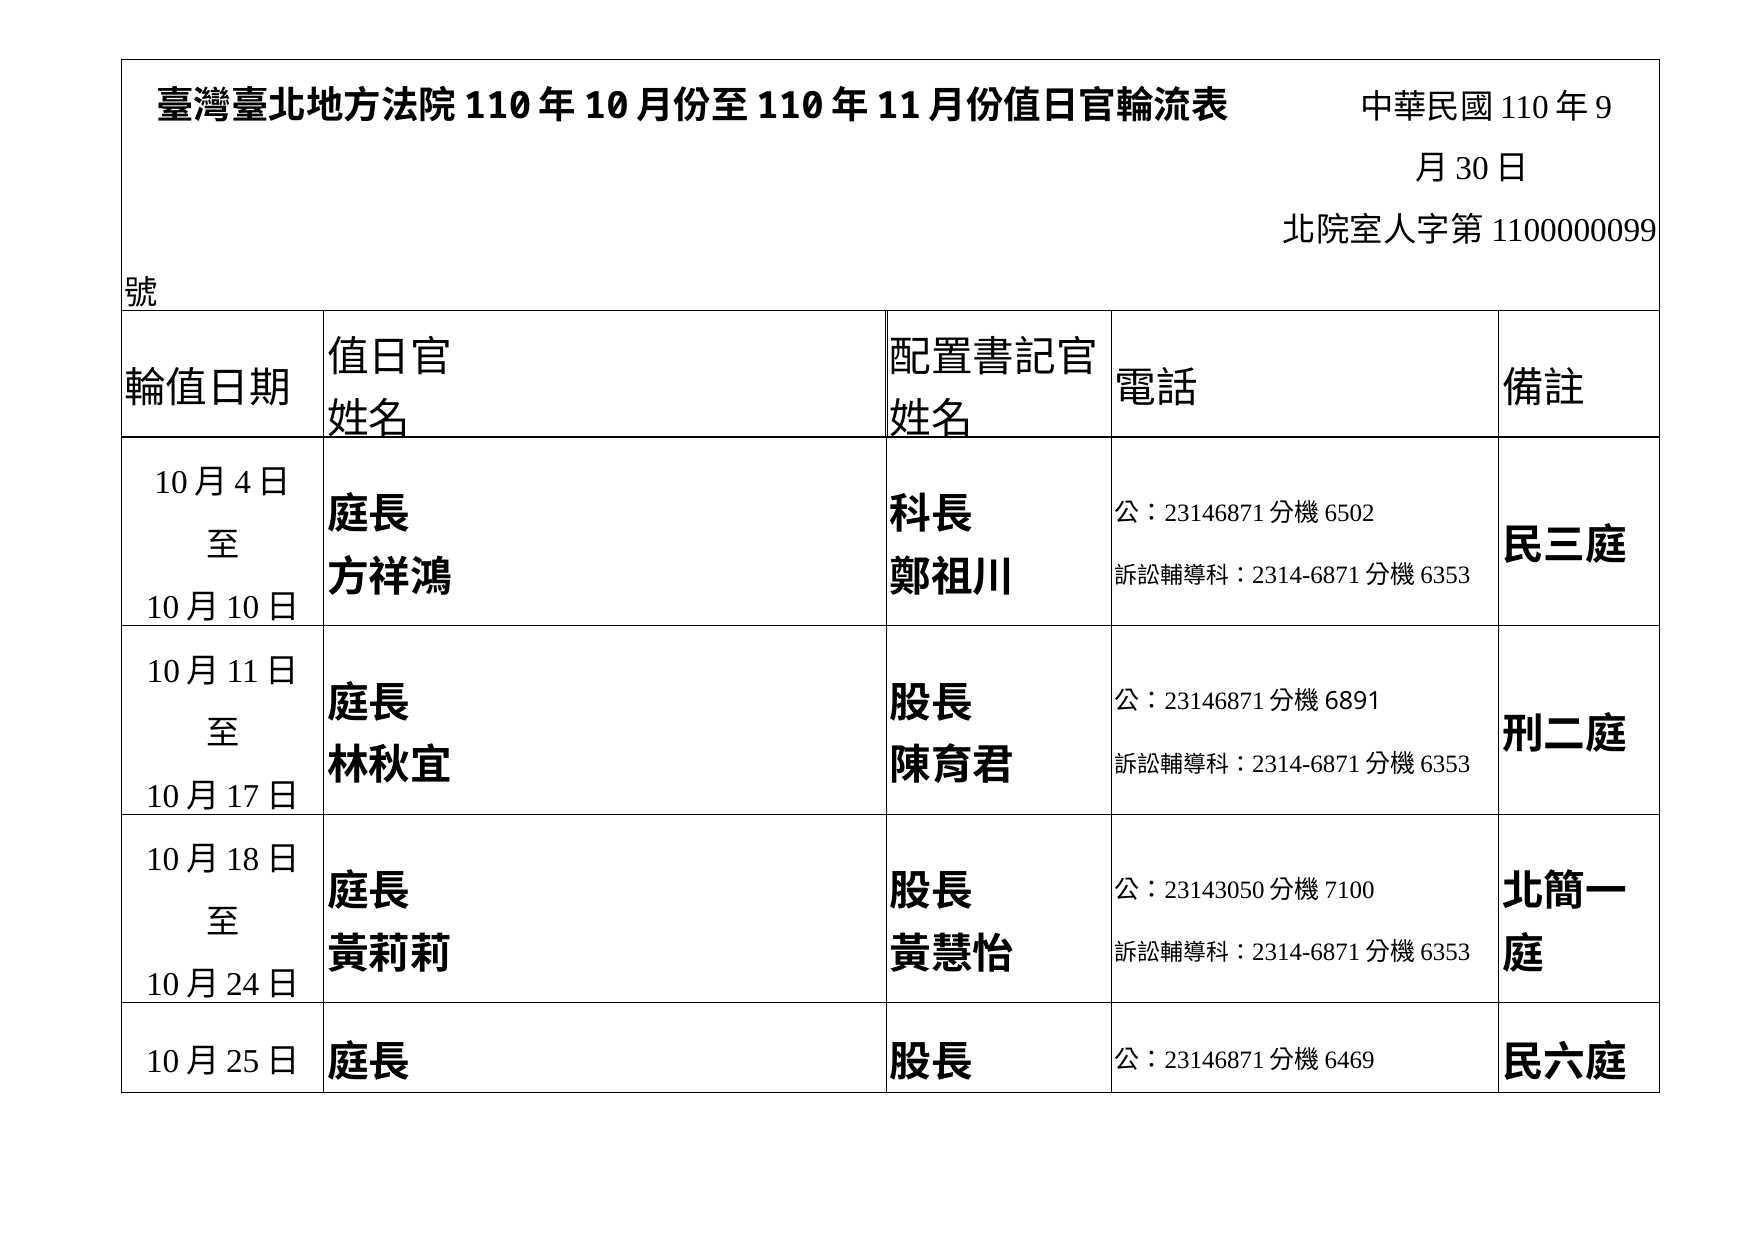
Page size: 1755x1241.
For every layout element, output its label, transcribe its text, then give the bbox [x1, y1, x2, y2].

table_cell 公：23143050分機7100 訴訟輔導科：2314-6871分機6353 [1112, 815, 1498, 1002]
table_cell 庭長 黃莉莉 [324, 815, 886, 1002]
table_cell 電話 [1112, 311, 1498, 436]
table_cell 公：23146871分機6891 訴訟輔導科：2314-6871分機6353 [1112, 626, 1498, 813]
table_cell 北簡一庭 [1499, 815, 1659, 1002]
table_cell 配置書記官 姓名 [888, 311, 1111, 436]
table_cell 股長 陳育君 [887, 626, 1111, 813]
table_cell 10月25日 [122, 1003, 323, 1092]
table_cell 民六庭 [1499, 1003, 1659, 1092]
table_cell 刑二庭 [1499, 626, 1659, 813]
table_cell 10月18日 至 10月24日 [122, 815, 323, 1002]
table_cell 10月4日 至 10月10日 [122, 438, 323, 625]
table_header 臺灣臺北地方法院110年10月份至110年11月份值日官輪流表 中華民國110年9月30日 [122, 60, 1659, 185]
table_cell 庭長 林秋宜 [324, 626, 886, 813]
table_cell 科長 鄭祖川 [887, 438, 1111, 625]
table_cell 值日官 姓名 [324, 311, 885, 436]
table_cell 公：23146871分機6502 訴訟輔導科：2314-6871分機6353 [1112, 438, 1498, 625]
table_cell 10月11日 至 10月17日 [122, 626, 323, 813]
table_cell 民三庭 [1499, 438, 1659, 625]
table_cell 股長 黃慧怡 [887, 815, 1111, 1002]
table_cell 庭長 方祥鴻 [324, 438, 886, 625]
table_cell 備註 [1499, 311, 1659, 436]
table_cell 庭長 [324, 1003, 886, 1092]
table_cell 北院室人字第1100000099號 [122, 185, 1659, 310]
table_cell 股長 [887, 1003, 1111, 1092]
table_cell 輪值日期 [122, 311, 323, 436]
table_cell 公：23146871分機6469 [1112, 1003, 1498, 1092]
